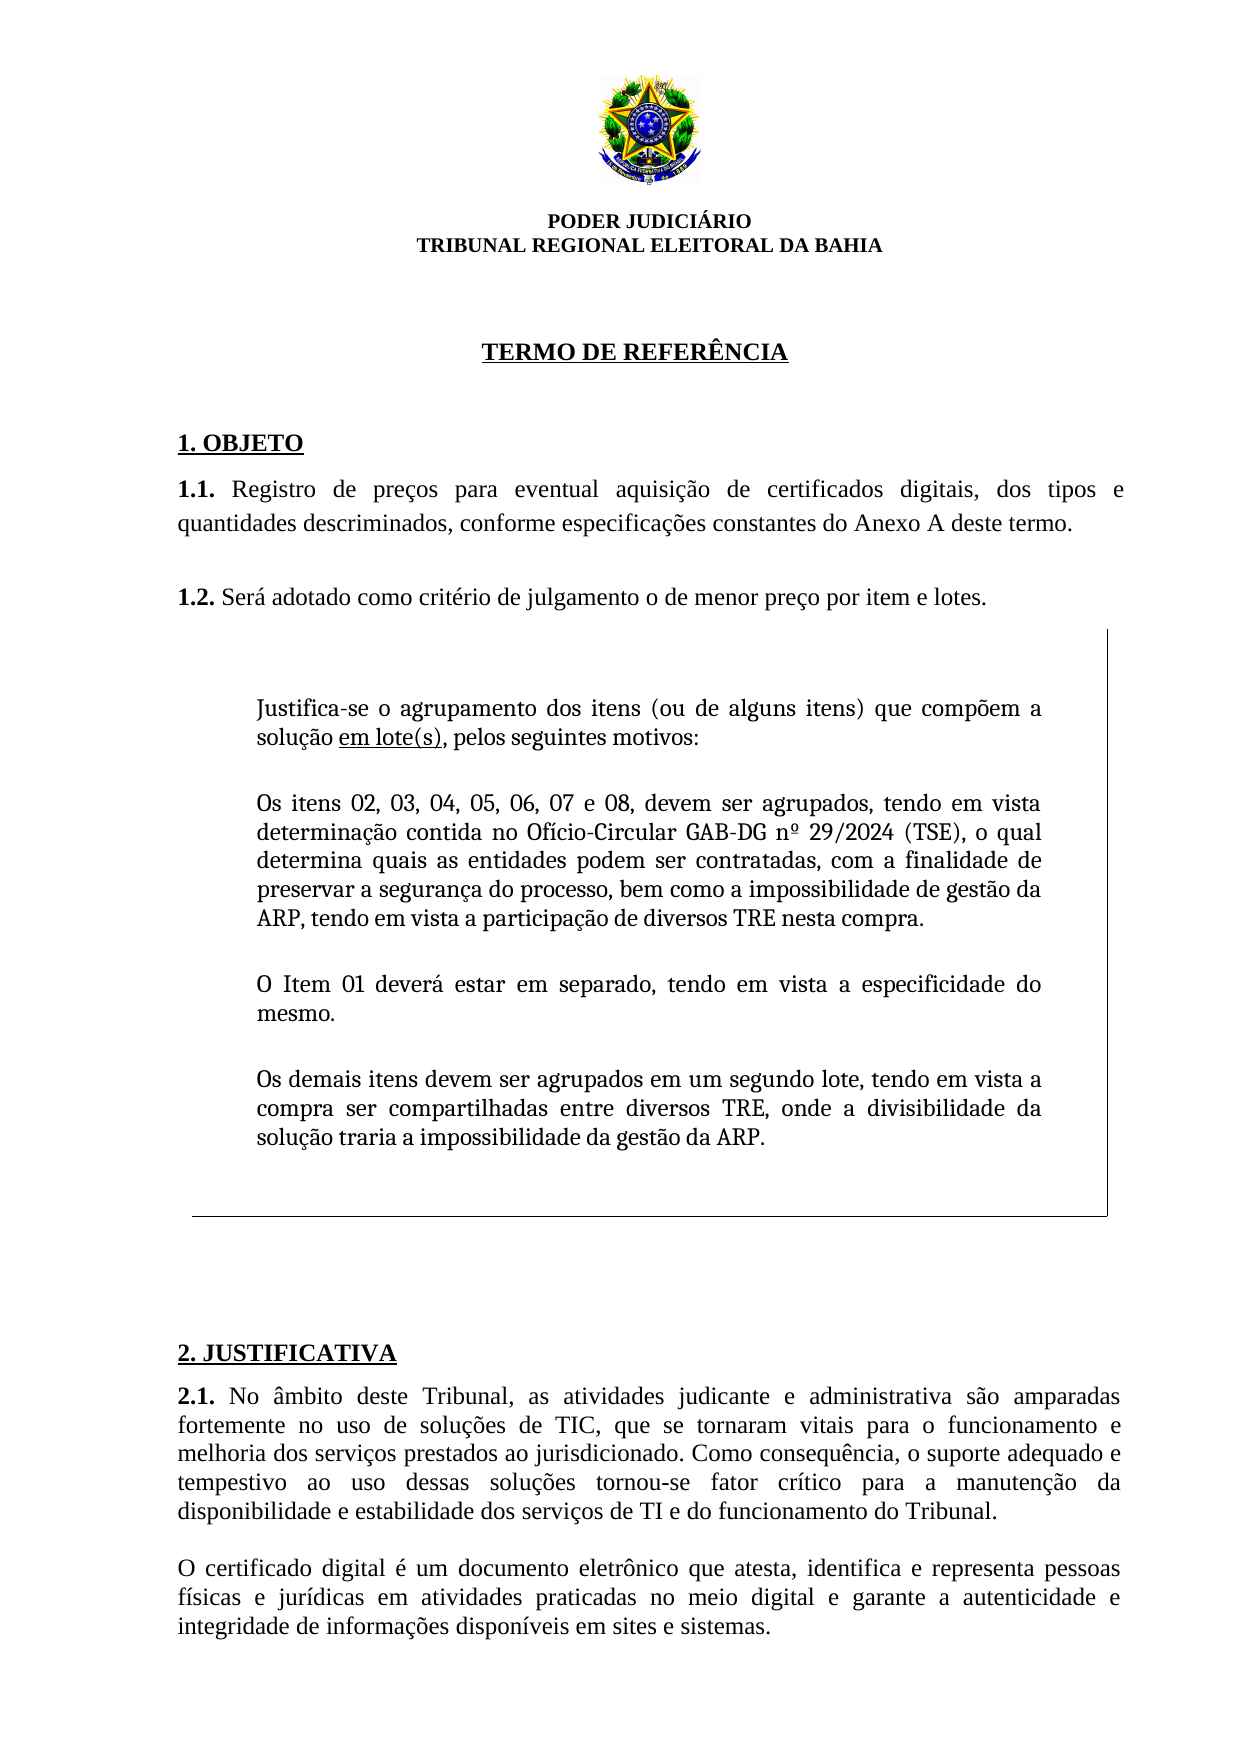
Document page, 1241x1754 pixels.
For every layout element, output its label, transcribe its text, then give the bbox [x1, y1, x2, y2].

text TERMO DE REFERÊNCIA [177, 333, 1092, 367]
text Os itens 02, 03, 04, 05, 06, 07 e 08, devem ser agrupados, tendo em vista determinação contida no Ofício-Circular GAB-DG nº 29/2024 (TSE), o qual determina quais as entidades podem ser contratadas, com a finalidade de preservar a segurança do processo, bem como a impossibilidade de gestão da ARP, tendo em vista a participação de diversos TRE nesta compra. [192, 724, 1107, 905]
text Justifica-se o agrupamento dos itens (ou de alguns itens) que compõem a solução em lote(s), pelos seguintes motivos: [192, 629, 1107, 724]
text 2.1. No âmbito deste Tribunal, as atividades judicante e administrativa são amparadas fortemente no uso de soluções de TIC, que se tornaram vitais para o funcionamento e melhoria dos serviços prestados ao jurisdicionado. Como consequência, o suporte adequado e tempestivo ao uso dessas soluções tornou-se fator crítico para a manutenção da disponibilidade e estabilidade dos serviços de TI e do funcionamento do Tribunal. [177, 1381, 1122, 1525]
text O certificado digital é um documento eletrônico que atesta, identifica e representa pessoas físicas e jurídicas em atividades praticadas no meio digital e garante a autenticidade e integridade de informações disponíveis em sites e sistemas. [177, 1553, 1122, 1640]
text O Item 01 deverá estar em separado, tendo em vista a especificidade do mesmo. [192, 905, 1107, 1000]
text 1.1. Registro de preços para eventual aquisição de certificados digitais, dos tipos e quantidades descriminados, conforme especificações constantes do Anexo A deste termo. [177, 471, 1125, 538]
text Os demais itens devem ser agrupados em um segundo lote, tendo em vista a compra ser compartilhadas entre diversos TRE, onde a divisibilidade da solução traria a impossibilidade da gestão da ARP. [192, 1000, 1107, 1216]
text 1. OBJETO [177, 425, 1092, 458]
text 1.2. Será adotado como critério de julgamento o de menor preço por item e lotes. [177, 579, 1122, 612]
text 2. JUSTIFICATIVA [177, 1335, 1092, 1368]
